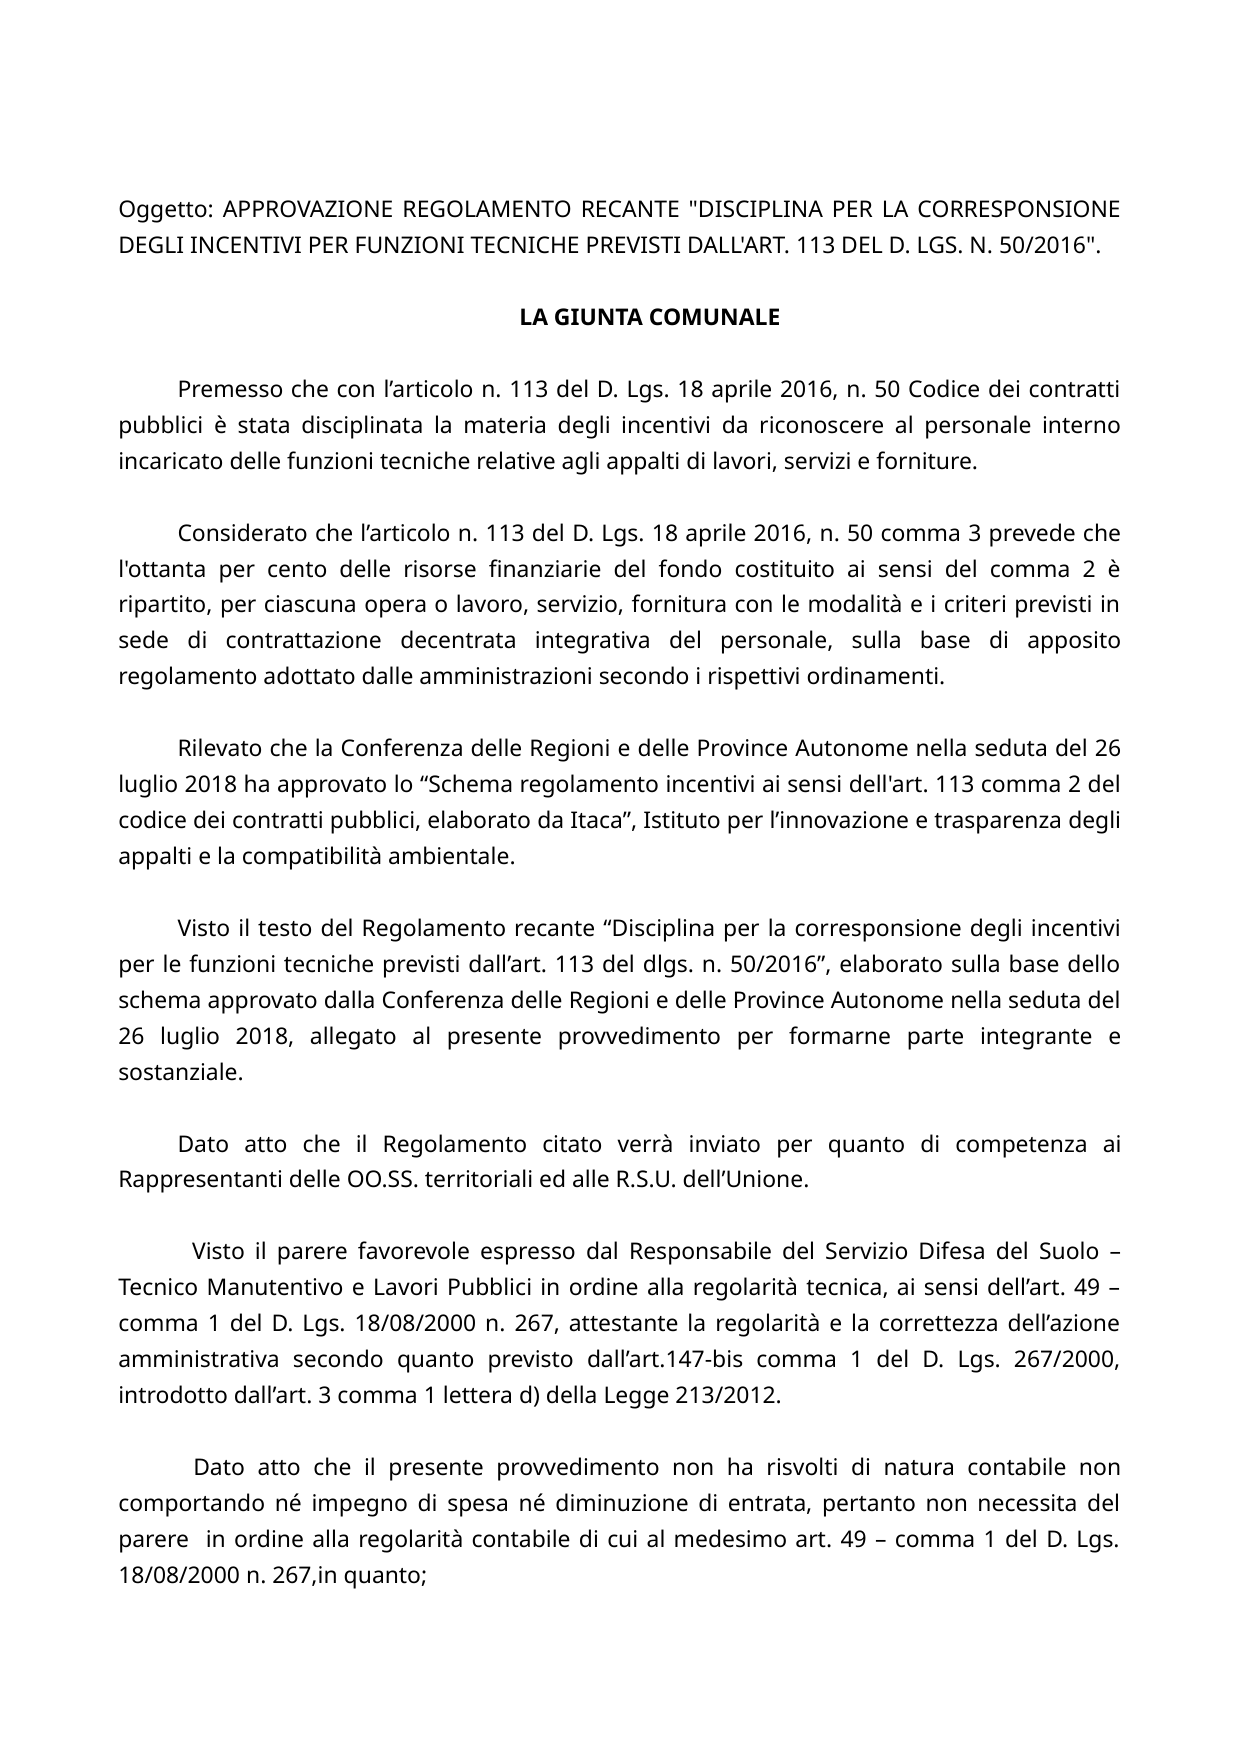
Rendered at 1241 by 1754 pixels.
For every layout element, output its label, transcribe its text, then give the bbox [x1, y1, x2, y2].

text Oggetto: APPROVAZIONE REGOLAMENTO RECANTE "DISCIPLINA PER LA CORRESPONSIONE DEGLI INCENTIVI PER FUNZIONI TECNICHE PREVISTI DALL'ART. 113 DEL D. LGS. N. 50/2016". [118, 193, 1122, 260]
text LA GIUNTA COMUNALE [118, 301, 1122, 332]
text Rilevato che la Conferenza delle Regioni e delle Province Autonome nella seduta del 26 luglio 2018 ha approvato lo “Schema regolamento incentivi ai sensi dell'art. 113 comma 2 del codice dei contratti pubblici, elaborato da Itaca”, Istituto per l’innovazione e trasparenza degli appalti e la compatibilità ambientale. [118, 732, 1122, 871]
text Visto il parere favorevole espresso dal Responsabile del Servizio Difesa del Suolo – Tecnico Manutentivo e Lavori Pubblici in ordine alla regolarità tecnica, ai sensi dell’art. 49 – comma 1 del D. Lgs. 18/08/2000 n. 267, attestante la regolarità e la correttezza dell’azione amministrativa secondo quanto previsto dall’art.147-bis comma 1 del D. Lgs. 267/2000, introdotto dall’art. 3 comma 1 lettera d) della Legge 213/2012. [118, 1235, 1122, 1410]
text Visto il testo del Regolamento recante “Disciplina per la corresponsione degli incentivi per le funzioni tecniche previsti dall’art. 113 del dlgs. n. 50/2016”, elaborato sulla base dello schema approvato dalla Conferenza delle Regioni e delle Province Autonome nella seduta del 26 luglio 2018, allegato al presente provvedimento per formarne parte integrante e sostanziale. [118, 912, 1122, 1087]
text Premesso che con l’articolo n. 113 del D. Lgs. 18 aprile 2016, n. 50 Codice dei contratti pubblici è stata disciplinata la materia degli incentivi da riconoscere al personale interno incaricato delle funzioni tecniche relative agli appalti di lavori, servizi e forniture. [118, 373, 1122, 476]
text Considerato che l’articolo n. 113 del D. Lgs. 18 aprile 2016, n. 50 comma 3 prevede che l'ottanta per cento delle risorse finanziarie del fondo costituito ai sensi del comma 2 è ripartito, per ciascuna opera o lavoro, servizio, fornitura con le modalità e i criteri previsti in sede di contrattazione decentrata integrativa del personale, sulla base di apposito regolamento adottato dalle amministrazioni secondo i rispettivi ordinamenti. [118, 517, 1122, 692]
text Dato atto che il Regolamento citato verrà inviato per quanto di competenza ai Rappresentanti delle OO.SS. territoriali ed alle R.S.U. dell’Unione. [118, 1127, 1122, 1195]
text Dato atto che il presente provvedimento non ha risvolti di natura contabile non comportando né impegno di spesa né diminuzione di entrata, pertanto non necessita del parere in ordine alla regolarità contabile di cui al medesimo art. 49 – comma 1 del D. Lgs. 18/08/2000 n. 267,in quanto; [118, 1451, 1122, 1590]
